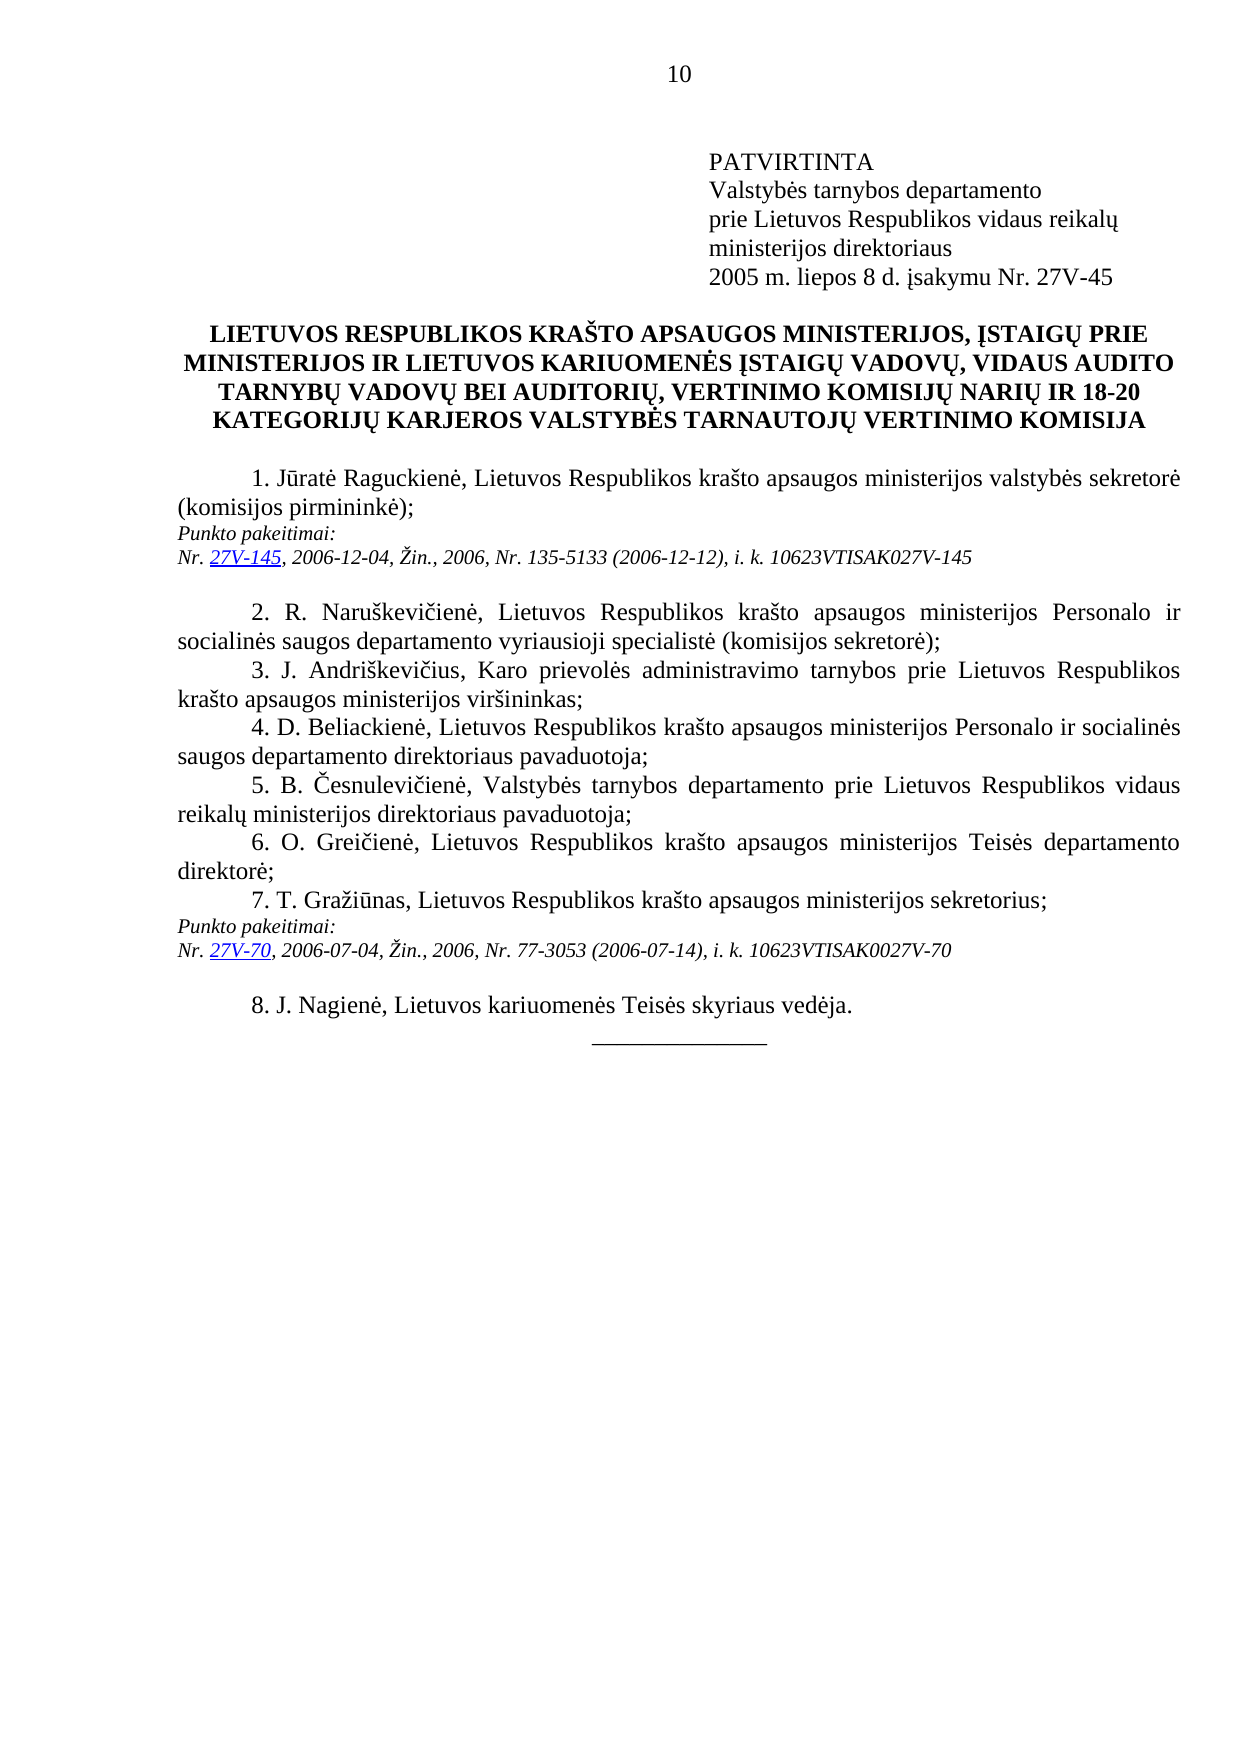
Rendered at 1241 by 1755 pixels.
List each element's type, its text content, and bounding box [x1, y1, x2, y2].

text 5. B. Česnulevičienė, Valstybės tarnybos departamento prie Lietuvos Respublikos vidaus reikalų ministerijos direktoriaus pavaduotoja; [177, 770, 1181, 827]
text 1. Jūratė Raguckienė, Lietuvos Respublikos krašto apsaugos ministerijos valstybės sekretorė (komisijos pirmininkė); [177, 463, 1181, 521]
text lietuvos respublikos Krašto apsaugos ministerijos, įstaigų prie ministerijos ir Lietuvos kariuomenės ĮSTAIGŲ vadovų, vidaus audito tarnybų vadovų BEI AUDITORIŲ, vertinimo komisijų narių ir 18-20 kategorijų karjeros valstybės tarnautojų vertinimo komisija [177, 319, 1181, 434]
text 6. O. Greičienė, Lietuvos Respublikos krašto apsaugos ministerijos Teisės departamento direktorė; [177, 827, 1181, 885]
text 2. R. Naruškevičienė, Lietuvos Respublikos krašto apsaugos ministerijos Personalo ir socialinės saugos departamento vyriausioji specialistė (komisijos sekretorė); [177, 597, 1181, 655]
text ministerijos direktoriaus [177, 233, 1181, 262]
text 3. J. Andriškevičius, Karo prievolės administravimo tarnybos prie Lietuvos Respublikos krašto apsaugos ministerijos viršininkas; [177, 655, 1181, 712]
text Nr. 27V-145, 2006-12-04, Žin., 2006, Nr. 135-5133 (2006-12-12), i. k. 10623VTISAK027V-145 [177, 545, 1181, 569]
text 8. J. Nagienė, Lietuvos kariuomenės Teisės skyriaus vedėja. [177, 991, 1181, 1019]
text Punkto pakeitimai: [177, 521, 1181, 545]
text 7. T. Gražiūnas, Lietuvos Respublikos krašto apsaugos ministerijos sekretorius; [177, 885, 1181, 914]
text Valstybės tarnybos departamento [177, 176, 1181, 204]
text Punkto pakeitimai: [177, 914, 1181, 938]
text Nr. 27V-70, 2006-07-04, Žin., 2006, Nr. 77-3053 (2006-07-14), i. k. 10623VTISAK0027V-70 [177, 938, 1181, 962]
text PATVIRTINTA [177, 147, 1181, 176]
text prie Lietuvos Respublikos vidaus reikalų [177, 204, 1181, 233]
text 4. D. Beliackienė, Lietuvos Respublikos krašto apsaugos ministerijos Personalo ir socialinės saugos departamento direktoriaus pavaduotoja; [177, 712, 1181, 770]
text ______________ [177, 1019, 1181, 1048]
text 2005 m. liepos 8 d. įsakymu Nr. 27V-45 [177, 262, 1181, 291]
